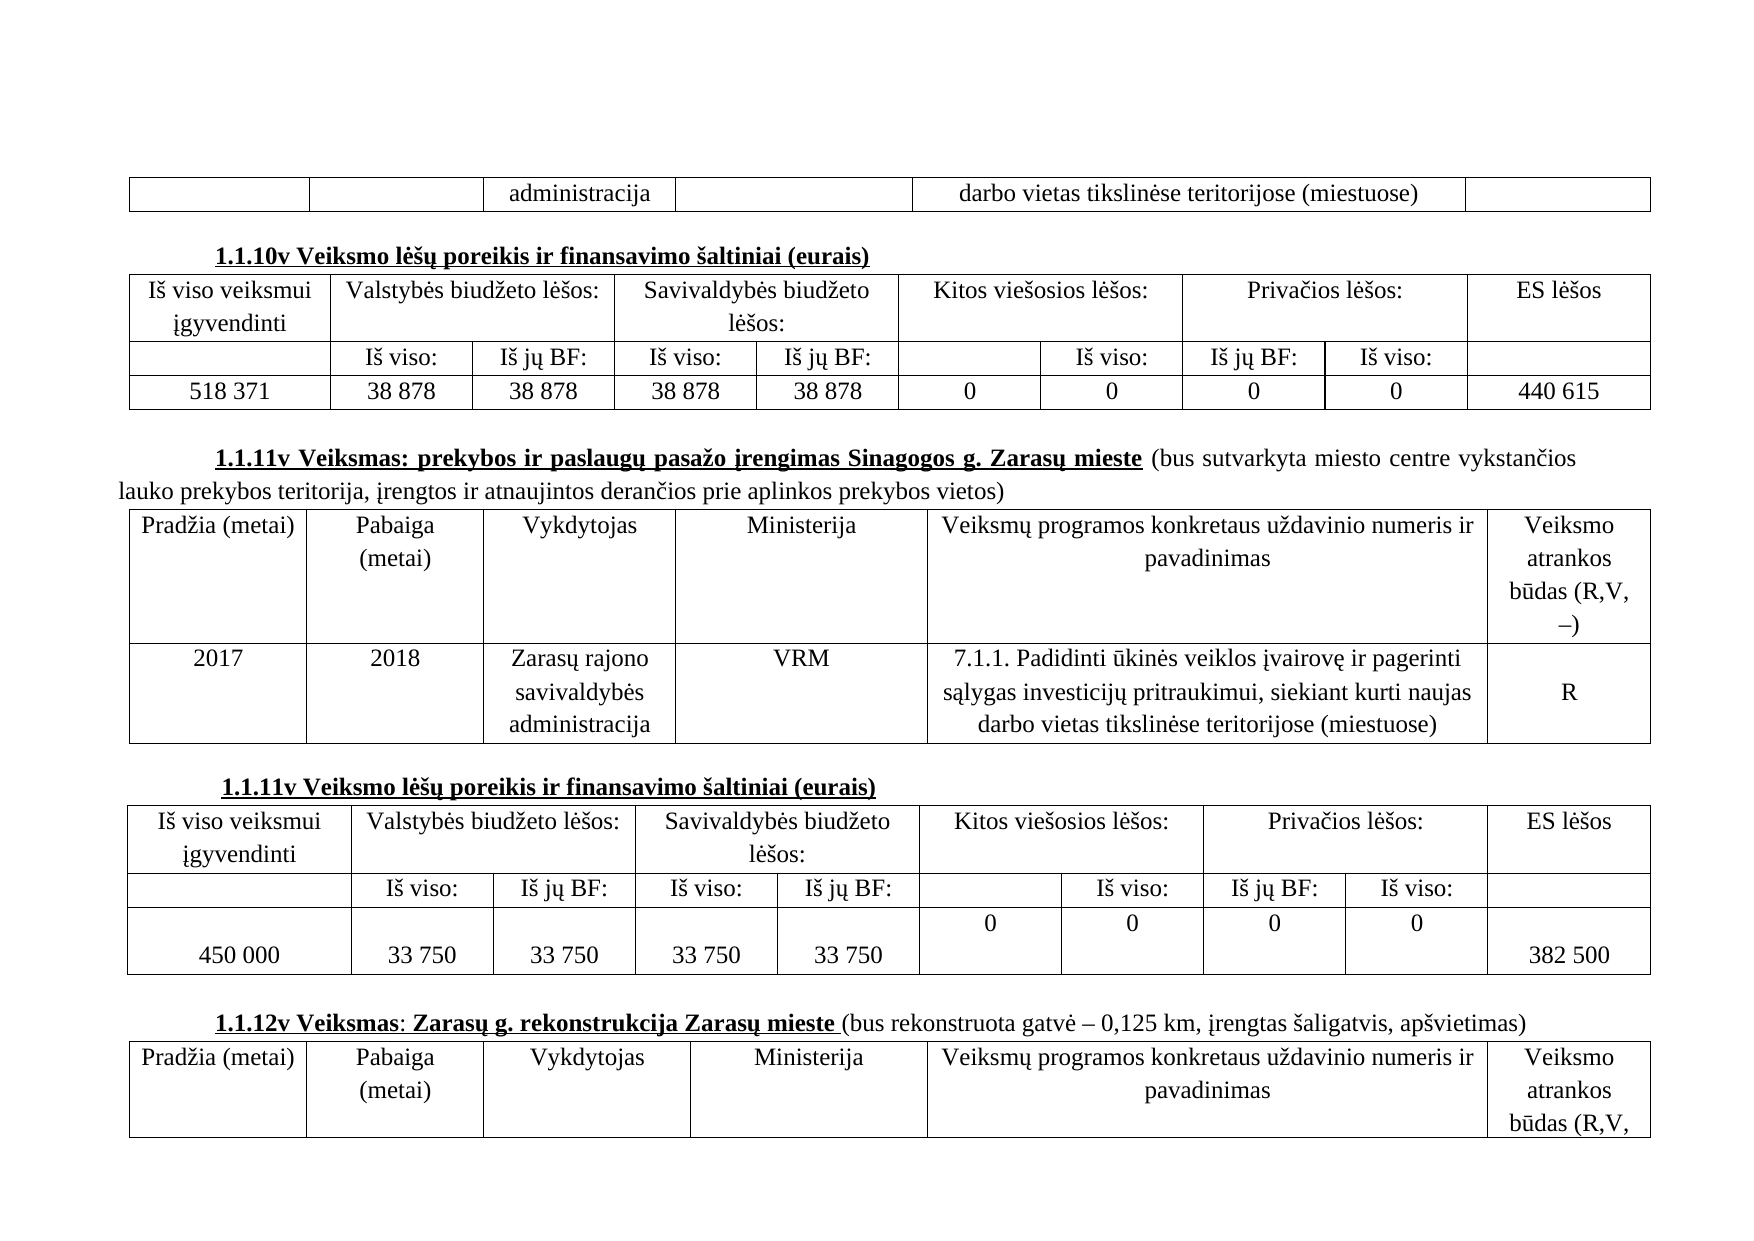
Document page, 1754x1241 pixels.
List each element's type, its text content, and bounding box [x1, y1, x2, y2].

table_cell [128, 874, 351, 907]
table_header Savivaldybės biudžeto lėšos: [615, 275, 898, 341]
table_cell 518 371 [130, 376, 330, 409]
table_cell 0 [1183, 376, 1324, 409]
table_header Veiksmų programos konkretaus uždavinio numeris ir pavadinimas [928, 1042, 1487, 1137]
table_cell [310, 178, 483, 211]
table_header Iš viso veiksmui įgyvendinti [128, 806, 351, 872]
table_cell 2017 [130, 644, 306, 743]
table_cell Iš jų BF: [1204, 874, 1345, 907]
table_cell Iš viso: [636, 874, 777, 907]
table_cell Iš viso: [331, 342, 472, 375]
table_header Vykdytojas [484, 1042, 690, 1137]
table_header Valstybės biudžeto lėšos: [331, 275, 614, 341]
table_cell 0 [899, 376, 1040, 409]
table_cell [130, 342, 330, 375]
table_cell Iš jų BF: [1183, 342, 1324, 375]
table_header Savivaldybės biudžeto lėšos: [636, 806, 919, 872]
table_header Iš viso veiksmui įgyvendinti [130, 275, 330, 341]
table_cell 0 [1062, 908, 1203, 974]
table_cell administracija [484, 178, 675, 211]
table_cell Zarasų rajono savivaldybės administracija [484, 644, 675, 743]
table_cell Iš viso: [1326, 342, 1467, 375]
table_cell 382 500 [1488, 908, 1650, 974]
table_cell 7.1.1. Padidinti ūkinės veiklos įvairovę ir pagerinti sąlygas investicijų pritraukimui, siekiant kurti naujas darbo vietas tikslinėse teritorijose (miestuose) [928, 644, 1487, 743]
table_header Vykdytojas [484, 510, 675, 642]
table_cell [1468, 342, 1650, 375]
table_cell Iš viso: [1062, 874, 1203, 907]
table_header Ministerija [691, 1042, 927, 1137]
table_cell [130, 178, 309, 211]
table_cell 38 878 [331, 376, 472, 409]
table_header Pabaiga (metai) [307, 1042, 483, 1137]
table_cell Iš jų BF: [473, 342, 614, 375]
table_cell 450 000 [128, 908, 351, 974]
table_header Pradžia (metai) [130, 510, 306, 642]
table_cell R [1488, 644, 1650, 743]
table_header Privačios lėšos: [1204, 806, 1487, 872]
table_cell 0 [1204, 908, 1345, 974]
table_header Veiksmo atrankos būdas (R,V, [1488, 1042, 1650, 1137]
table_cell Iš viso: [615, 342, 756, 375]
table_header Veiksmo atrankos būdas (R,V, –) [1488, 510, 1650, 642]
text 1.1.11v Veiksmas: prekybos ir paslaugų pasažo įrengimas Sinagogos g. Zarasų mieste (bus sutvarkyta miesto centre vykstančios lauko prekybos teritorija, įrengtos ir atnaujintos derančios prie aplinkos prekybos vietos) [118, 443, 1577, 505]
text 1.1.11v Veiksmo lėšų poreikis ir finansavimo šaltiniai (eurais) [118, 772, 1577, 801]
table_cell [676, 178, 912, 211]
table_header Kitos viešosios lėšos: [920, 806, 1203, 872]
table_header Pabaiga (metai) [307, 510, 483, 642]
text 1.1.12v Veiksmas: Zarasų g. rekonstrukcija Zarasų mieste (bus rekonstruota gatvė – 0,125 km, įrengtas šaligatvis, apšvietimas) [118, 1008, 1577, 1036]
table_header Veiksmų programos konkretaus uždavinio numeris ir pavadinimas [928, 510, 1487, 642]
table_cell 33 750 [352, 908, 493, 974]
table_cell 2018 [307, 644, 483, 743]
table_cell 0 [1326, 376, 1467, 409]
table_cell 38 878 [615, 376, 756, 409]
table_cell Iš viso: [352, 874, 493, 907]
table_cell Iš jų BF: [757, 342, 898, 375]
table_cell [1488, 874, 1650, 907]
table_header Kitos viešosios lėšos: [899, 275, 1182, 341]
text 1.1.10v Veiksmo lėšų poreikis ir finansavimo šaltiniai (eurais) [118, 241, 1577, 270]
table_header Valstybės biudžeto lėšos: [352, 806, 635, 872]
table_cell 440 615 [1468, 376, 1650, 409]
table_cell Iš viso: [1041, 342, 1182, 375]
table_cell 0 [920, 908, 1061, 974]
table_header Ministerija [676, 510, 927, 642]
table_cell VRM [676, 644, 927, 743]
table_cell 33 750 [494, 908, 635, 974]
table_cell 0 [1346, 908, 1487, 974]
table_cell 38 878 [473, 376, 614, 409]
table_header ES lėšos [1488, 806, 1650, 872]
table_cell 33 750 [636, 908, 777, 974]
table_cell [1466, 178, 1650, 211]
table_header Pradžia (metai) [130, 1042, 306, 1137]
table_cell [920, 874, 1061, 907]
table_header ES lėšos [1468, 275, 1650, 341]
table_cell [899, 342, 1040, 375]
table_cell Iš viso: [1346, 874, 1487, 907]
table_cell 0 [1041, 376, 1182, 409]
table_cell Iš jų BF: [778, 874, 919, 907]
table_cell 38 878 [757, 376, 898, 409]
table_cell Iš jų BF: [494, 874, 635, 907]
table_cell 33 750 [778, 908, 919, 974]
table_header Privačios lėšos: [1183, 275, 1467, 341]
table_cell darbo vietas tikslinėse teritorijose (miestuose) [913, 178, 1465, 211]
